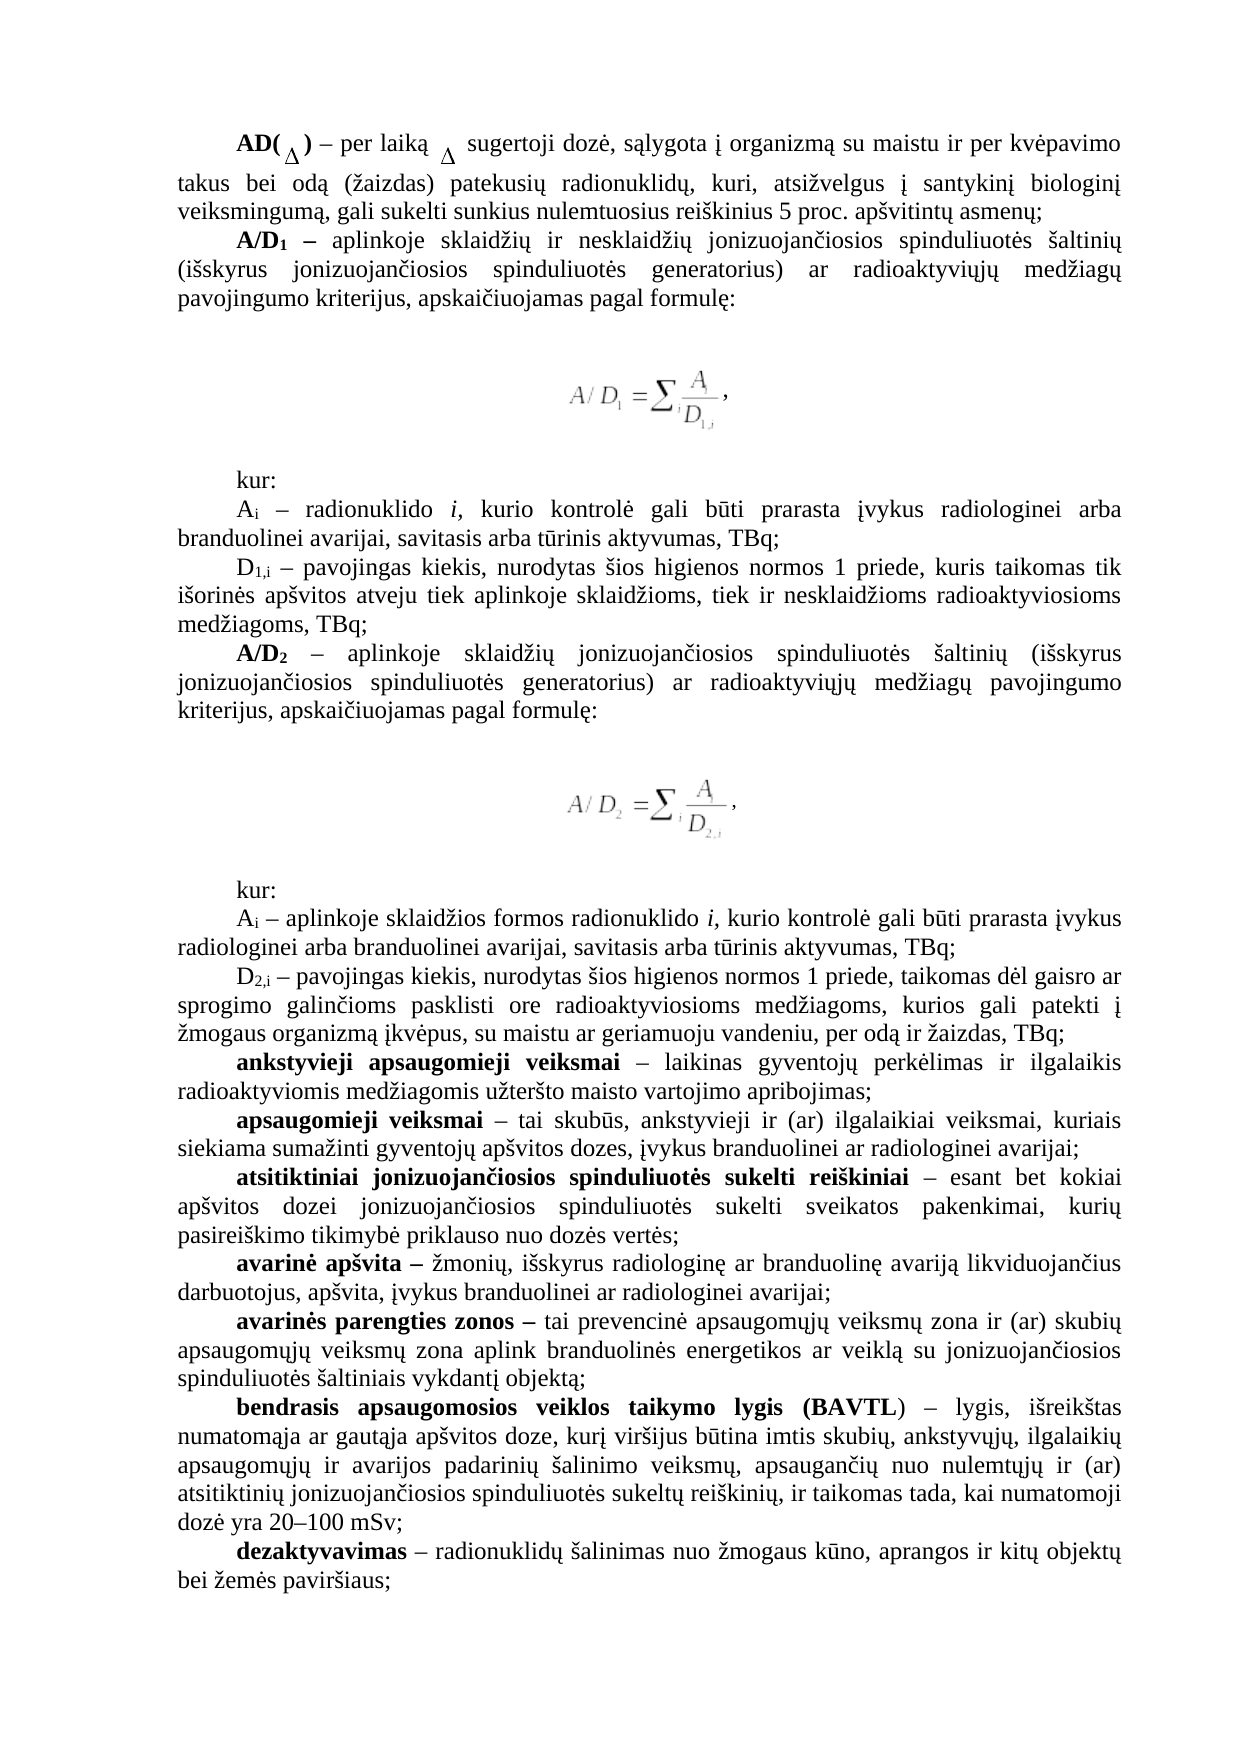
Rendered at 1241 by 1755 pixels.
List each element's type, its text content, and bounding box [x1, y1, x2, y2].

text A/D1 – aplinkoje sklaidžių ir nesklaidžių jonizuojančiosios spinduliuotės šaltinių (išskyrus jonizuojančiosios spinduliuotės generatorius) ar radioaktyviųjų medžiagų pavojingumo kriterijus, apskaičiuojamas pagal formulę: [177, 225, 1122, 311]
text avarinės parengties zonos – tai prevencinė apsaugomųjų veiksmų zona ir (ar) skubių apsaugomųjų veiksmų zona aplink branduolinės energetikos ar veiklą su jonizuojančiosios spinduliuotės šaltiniais vykdantį objektą; [177, 1306, 1122, 1392]
text ankstyvieji apsaugomieji veiksmai – laikinas gyventojų perkėlimas ir ilgalaikis radioaktyviomis medžiagomis užteršto maisto vartojimo apribojimas; [177, 1047, 1122, 1105]
text avarinė apšvita – žmonių, išskyrus radiologinę ar branduolinę avariją likviduojančius darbuotojus, apšvita, įvykus branduolinei ar radiologinei avarijai; [177, 1248, 1122, 1306]
text kur: [177, 466, 1122, 494]
text D1,i – pavojingas kiekis, nurodytas šios higienos normos 1 priede, kuris taikomas tik išorinės apšvitos atveju tiek aplinkoje sklaidžioms, tiek ir nesklaidžioms radioaktyviosioms medžiagoms, TBq; [177, 552, 1122, 638]
text kur: [177, 875, 1122, 903]
text D2,i – pavojingas kiekis, nurodytas šios higienos normos 1 priede, taikomas dėl gaisro ar sprogimo galinčioms pasklisti ore radioaktyviosioms medžiagoms, kurios gali patekti į žmogaus organizmą įkvėpus, su maistu ar geriamuoju vandeniu, per odą ir žaizdas, TBq; [177, 961, 1122, 1047]
text atsitiktiniai jonizuojančiosios spinduliuotės sukelti reiškiniai – esant bet kokiai apšvitos dozei jonizuojančiosios spinduliuotės sukelti sveikatos pakenkimai, kurių pasireiškimo tikimybė priklauso nuo dozės vertės; [177, 1162, 1122, 1248]
text AD(DELTA) – per laiką DELTA sugertoji dozė, sąlygota į organizmą su maistu ir per kvėpavimo takus bei odą (žaizdas) patekusių radionuklidų, kuri, atsižvelgus į santykinį biologinį veiksmingumą, gali sukelti sunkius nulemtuosius reiškinius 5 proc. apšvitintų asmenų; [177, 118, 1122, 225]
text apsaugomieji veiksmai – tai skubūs, ankstyvieji ir (ar) ilgalaikiai veiksmai, kuriais siekiama sumažinti gyventojų apšvitos dozes, įvykus branduolinei ar radiologinei avarijai; [177, 1105, 1122, 1162]
text A/D2 – aplinkoje sklaidžių jonizuojančiosios spinduliuotės šaltinių (išskyrus jonizuojančiosios spinduliuotės generatorius) ar radioaktyviųjų medžiagų pavojingumo kriterijus, apskaičiuojamas pagal formulę: [177, 638, 1122, 724]
text A/D2=SUMA(i)(Ai/d2,i), [177, 753, 1122, 846]
text Ai – aplinkoje sklaidžios formos radionuklido i, kurio kontrolė gali būti prarasta įvykus radiologinei arba branduolinei avarijai, savitasis arba tūrinis aktyvumas, TBq; [177, 903, 1122, 961]
text Ai – radionuklido i, kurio kontrolė gali būti prarasta įvykus radiologinei arba branduolinei avarijai, savitasis arba tūrinis aktyvumas, TBq; [177, 494, 1122, 552]
text A/D1=SUMA(i)(Ai / D1,i), [177, 340, 1122, 437]
text bendrasis apsaugomosios veiklos taikymo lygis (BAVTL) – lygis, išreikštas numatomąja ar gautąja apšvitos doze, kurį viršijus būtina imtis skubių, ankstyvųjų, ilgalaikių apsaugomųjų ir avarijos padarinių šalinimo veiksmų, apsaugančių nuo nulemtųjų ir (ar) atsitiktinių jonizuojančiosios spinduliuotės sukeltų reiškinių, ir taikomas tada, kai numatomoji dozė yra 20–100 mSv; [177, 1392, 1122, 1536]
text dezaktyvavimas – radionuklidų šalinimas nuo žmogaus kūno, aprangos ir kitų objektų bei žemės paviršiaus; [177, 1536, 1122, 1593]
